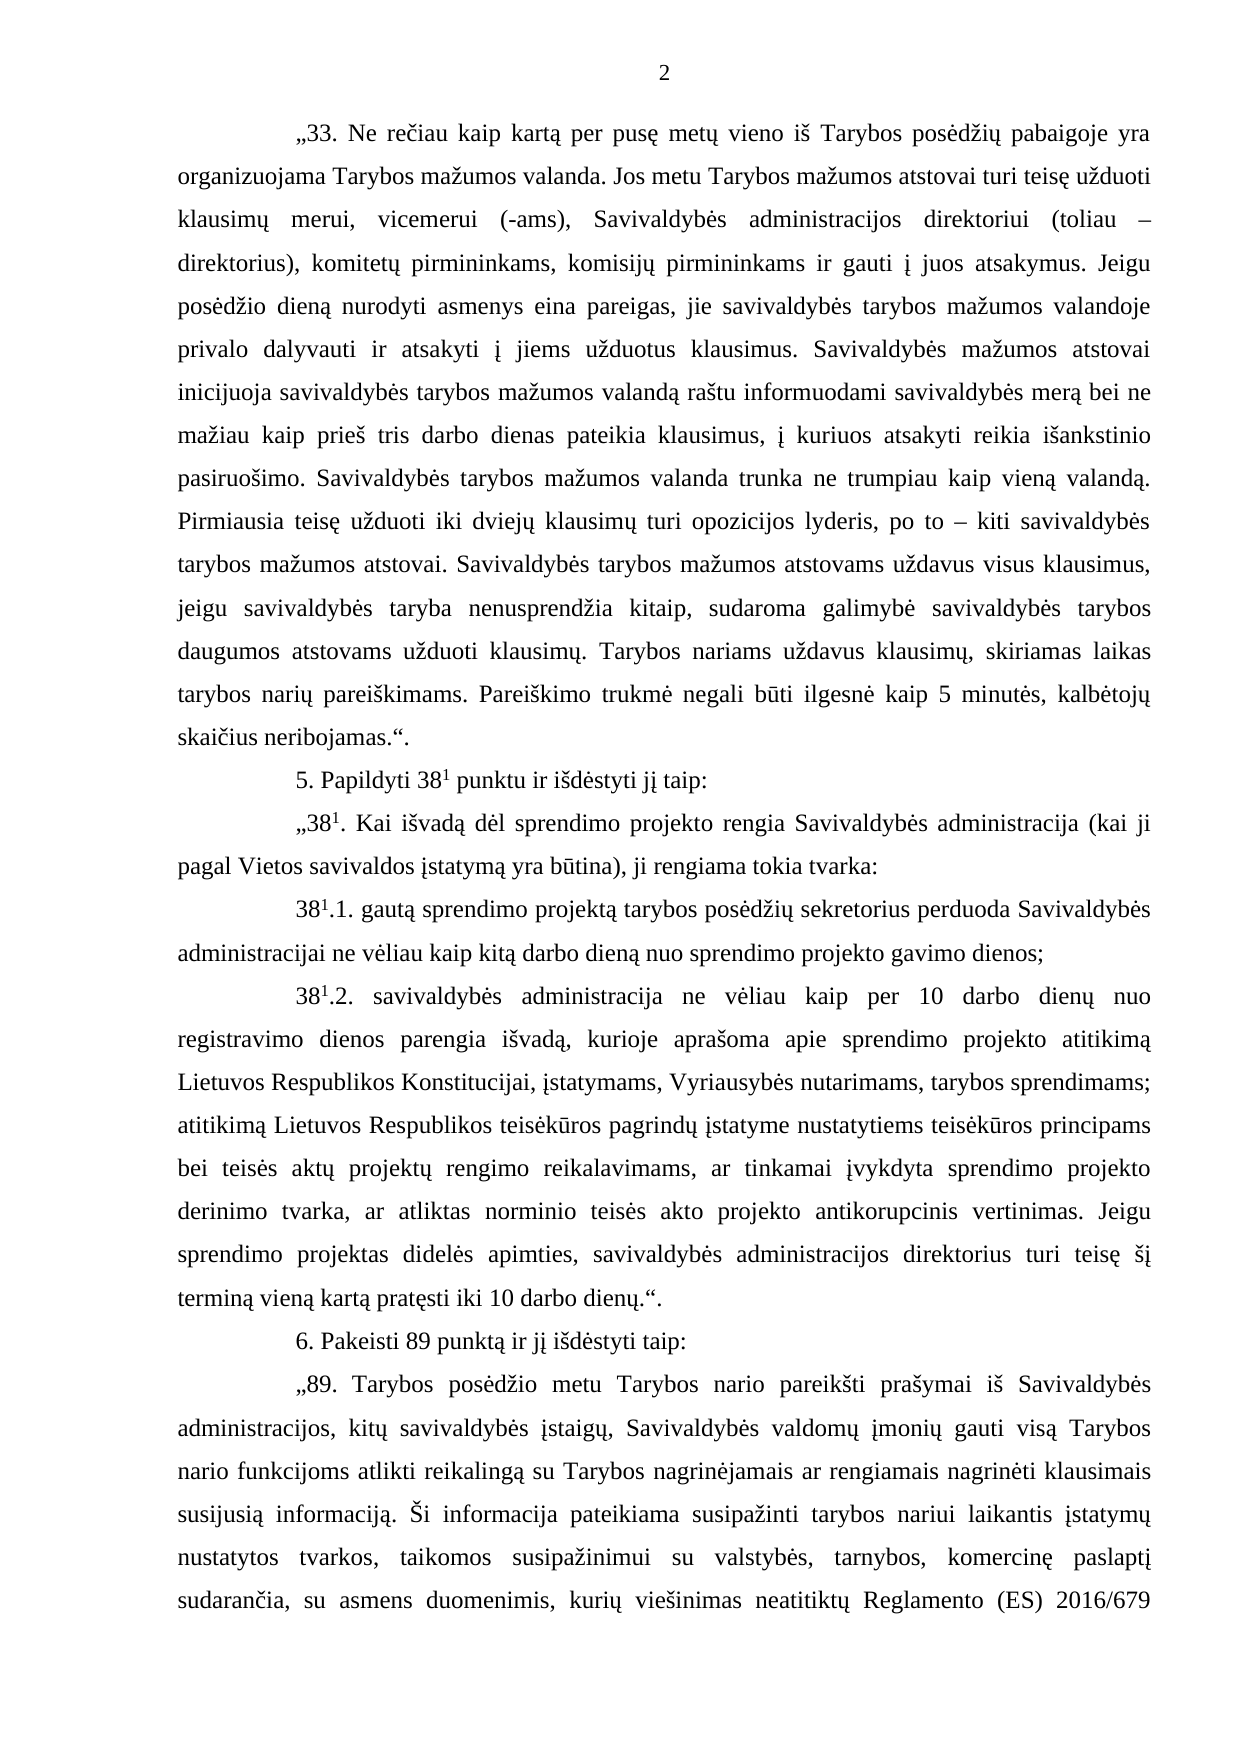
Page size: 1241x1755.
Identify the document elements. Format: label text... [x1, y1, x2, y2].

text „89. Tarybos posėdžio metu Tarybos nario pareikšti prašymai iš Savivaldybės administracijos, kitų savivaldybės įstaigų, Savivaldybės valdomų įmonių gauti visą Tarybos nario funkcijoms atlikti reikalingą su Tarybos nagrinėjamais ar rengiamais nagrinėti klausimais susijusią informaciją. Ši informacija pateikiama susipažinti tarybos nariui laikantis įstatymų nustatytos tvarkos, taikomos susipažinimui su valstybės, tarnybos, komercinę paslaptį sudarančia, su asmens duomenimis, kurių viešinimas neatitiktų Reglamento (ES) 2016/679 [177, 1369, 1152, 1614]
text „33. Ne rečiau kaip kartą per pusę metų vieno iš Tarybos posėdžių pabaigoje yra organizuojama Tarybos mažumos valanda. Jos metu Tarybos mažumos atstovai turi teisę užduoti klausimų merui, vicemerui (-ams), Savivaldybės administracijos direktoriui (toliau – direktorius), komitetų pirmininkams, komisijų pirmininkams ir gauti į juos atsakymus. Jeigu posėdžio dieną nurodyti asmenys eina pareigas, jie savivaldybės tarybos mažumos valandoje privalo dalyvauti ir atsakyti į jiems užduotus klausimus. Savivaldybės mažumos atstovai inicijuoja savivaldybės tarybos mažumos valandą raštu informuodami savivaldybės merą bei ne mažiau kaip prieš tris darbo dienas pateikia klausimus, į kuriuos atsakyti reikia išankstinio pasiruošimo. Savivaldybės tarybos mažumos valanda trunka ne trumpiau kaip vieną valandą. Pirmiausia teisę užduoti iki dviejų klausimų turi opozicijos lyderis, po to – kiti savivaldybės tarybos mažumos atstovai. Savivaldybės tarybos mažumos atstovams uždavus visus klausimus, jeigu savivaldybės taryba nenusprendžia kitaip, sudaroma galimybė savivaldybės tarybos daugumos atstovams užduoti klausimų. Tarybos nariams uždavus klausimų, skiriamas laikas tarybos narių pareiškimams. Pareiškimo trukmė negali būti ilgesnė kaip 5 minutės, kalbėtojų skaičius neribojamas.“. [177, 118, 1152, 751]
text 381.2. savivaldybės administracija ne vėliau kaip per 10 darbo dienų nuo registravimo dienos parengia išvadą, kurioje aprašoma apie sprendimo projekto atitikimą Lietuvos Respublikos Konstitucijai, įstatymams, Vyriausybės nutarimams, tarybos sprendimams; atitikimą Lietuvos Respublikos teisėkūros pagrindų įstatyme nustatytiems teisėkūros principams bei teisės aktų projektų rengimo reikalavimams, ar tinkamai įvykdyta sprendimo projekto derinimo tvarka, ar atliktas norminio teisės akto projekto antikorupcinis vertinimas. Jeigu sprendimo projektas didelės apimties, savivaldybės administracijos direktorius turi teisę šį terminą vieną kartą pratęsti iki 10 darbo dienų.“. [177, 981, 1152, 1311]
text 381.1. gautą sprendimo projektą tarybos posėdžių sekretorius perduoda Savivaldybės administracijai ne vėliau kaip kitą darbo dieną nuo sprendimo projekto gavimo dienos; [177, 894, 1152, 966]
text „381. Kai išvadą dėl sprendimo projekto rengia Savivaldybės administracija (kai ji pagal Vietos savivaldos įstatymą yra būtina), ji rengiama tokia tvarka: [177, 808, 1152, 880]
text 5. Papildyti 381 punktu ir išdėstyti jį taip: [177, 765, 1152, 794]
text 6. Pakeisti 89 punktą ir jį išdėstyti taip: [177, 1326, 1152, 1354]
